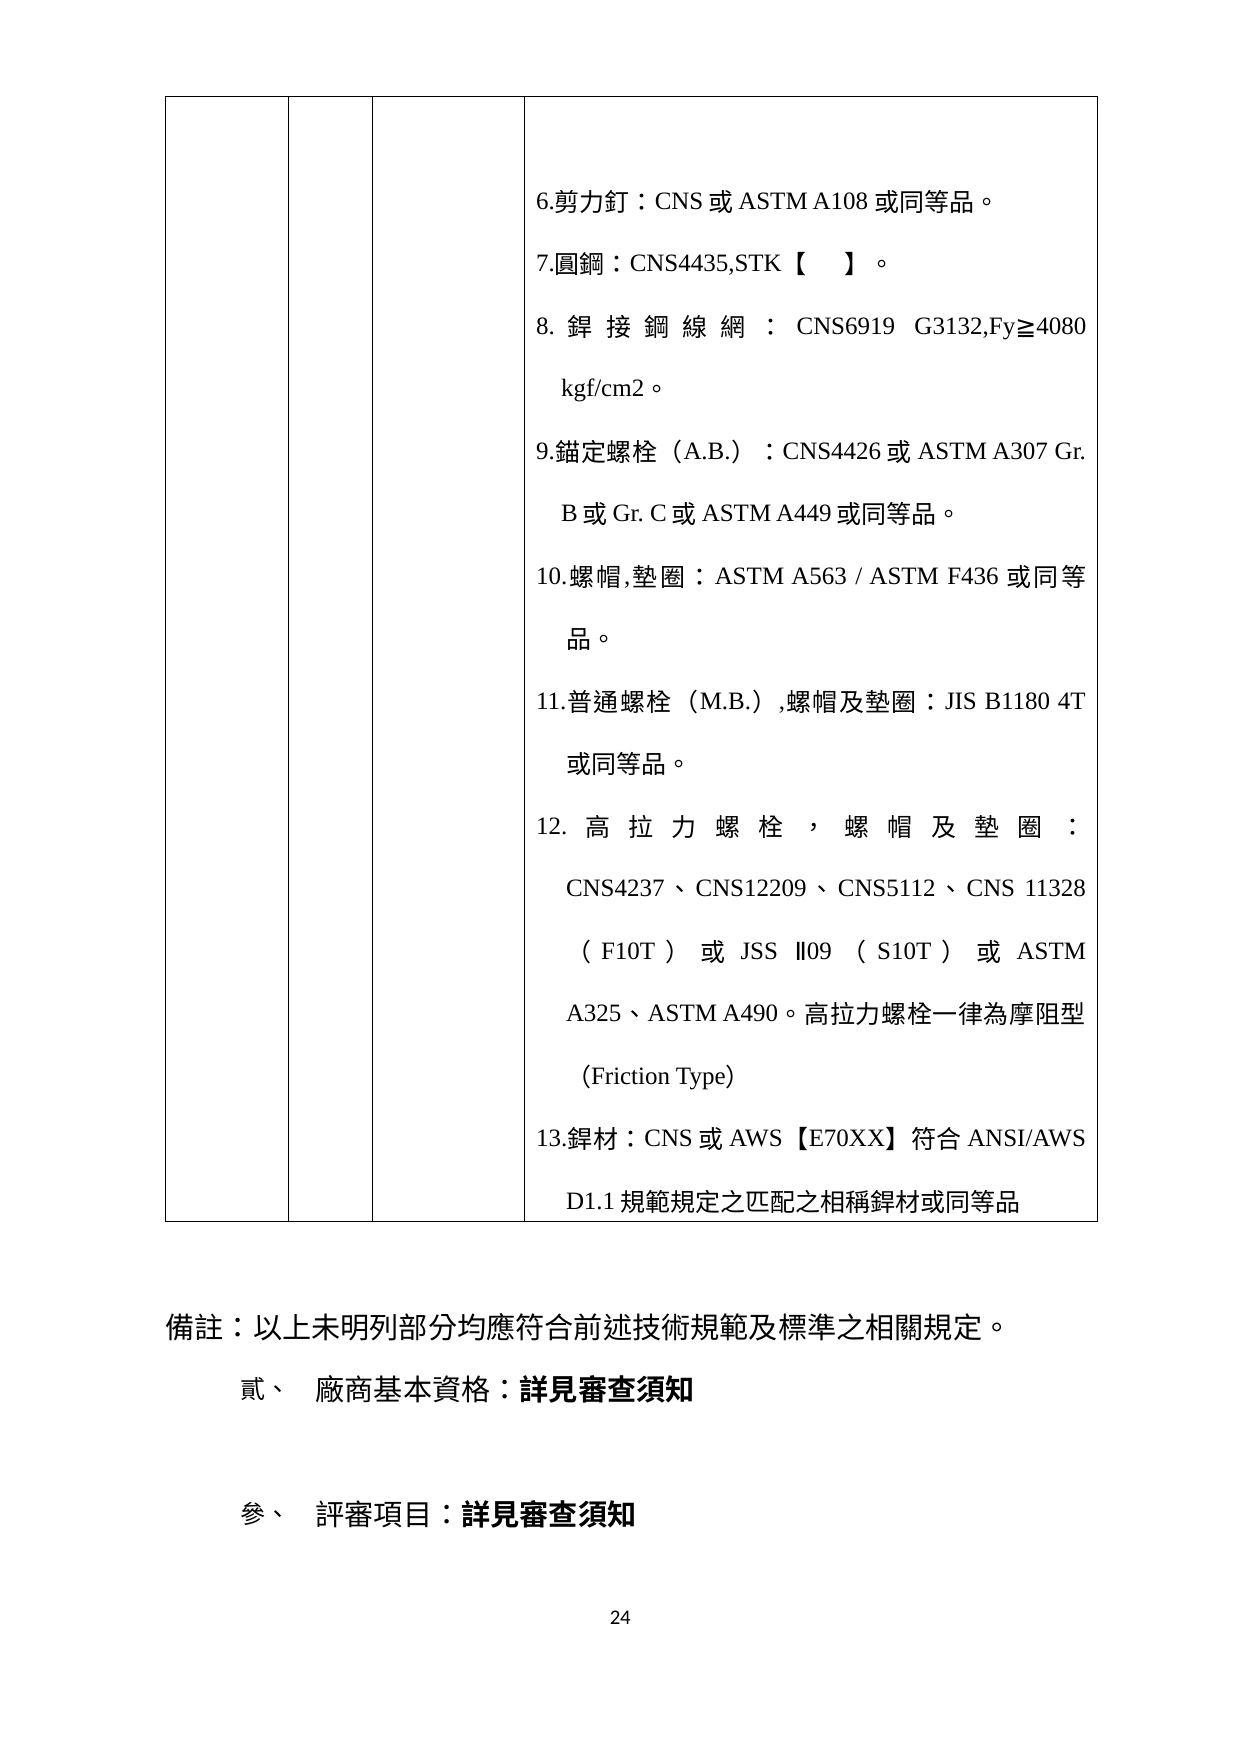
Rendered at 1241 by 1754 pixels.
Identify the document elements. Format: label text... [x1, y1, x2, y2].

table_cell [166, 97, 288, 1221]
text 備註：以上未明列部分均應符合前述技術規範及標準之相關規定。 [165, 1284, 1075, 1346]
table_cell 6.剪力釘：CNS或ASTM A108 或同等品。 7.圓鋼：CNS4435,STK【 】。 8.銲接鋼線網：CNS6919 G3132,Fy≧4080 kgf/cm2。 9.錨定螺栓（A.B.）：CNS4426或ASTM A307 Gr. B或Gr. C或ASTM A449或同等品。 10.螺帽,墊圈：ASTM A563 / ASTM F436或同等品。 11.普通螺栓（M.B.）,螺帽及墊圈：JIS B1180 4T 或同等品。 12.高拉力螺栓，螺帽及墊圈：CNS4237、CNS12209、CNS5112、CNS 11328 （F10T）或JSS Ⅱ09（S10T）或ASTM A325、ASTM A490。高拉力螺栓一律為摩阻型（Friction Type） 13.銲材：CNS或AWS【E70XX】符合ANSI/AWS D1.1規範規定之匹配之相稱銲材或同等品 [525, 97, 1097, 1221]
list 評審項目：詳見審查須知 [240, 1471, 1075, 1534]
table_cell [289, 97, 372, 1221]
table_cell [373, 97, 524, 1221]
list 廠商基本資格：詳見審查須知 [240, 1346, 1075, 1409]
